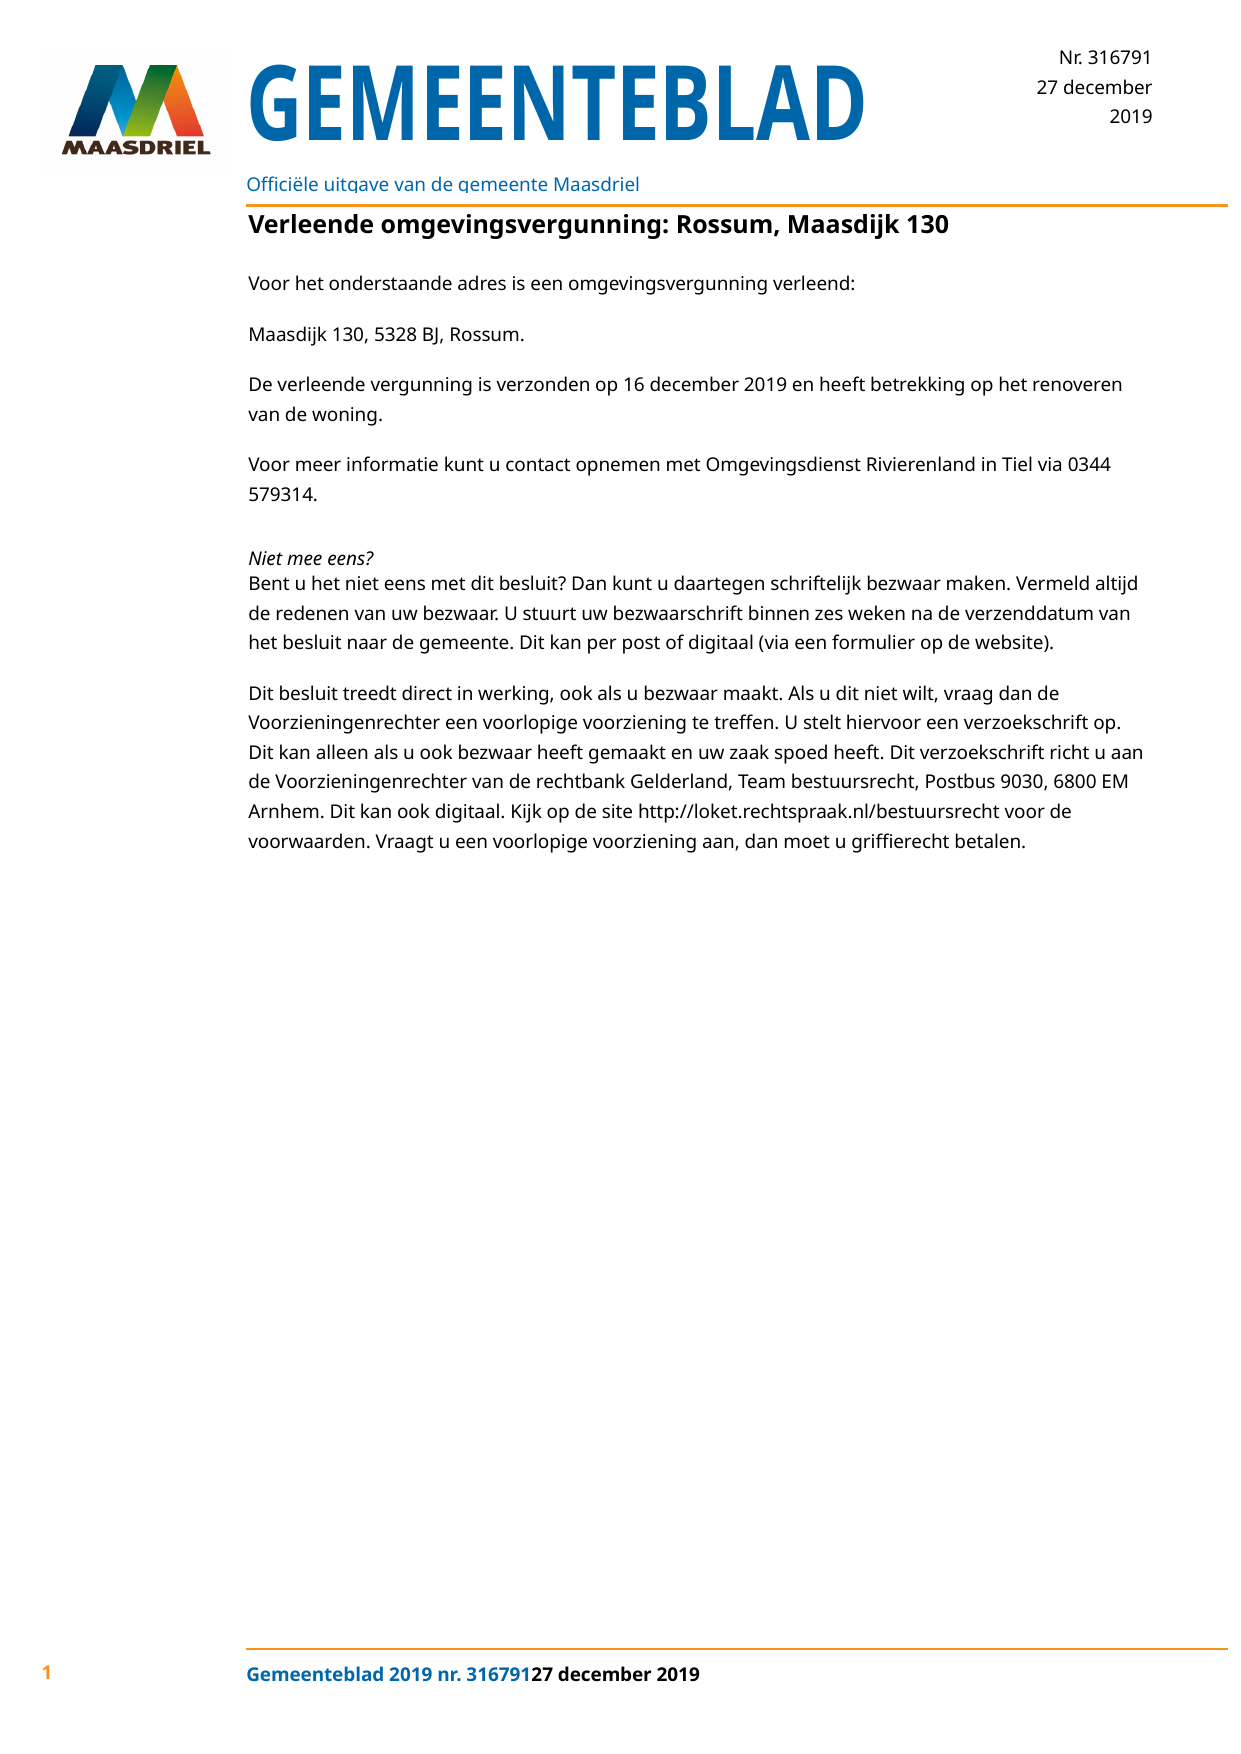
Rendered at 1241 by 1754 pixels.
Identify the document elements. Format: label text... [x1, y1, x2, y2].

text Niet mee eens? [248, 545, 1152, 570]
text Dit besluit treedt direct in werking, ook als u bezwaar maakt. Als u dit niet wilt, vraag dan de Voorzieningenrechter een voorlopige voorziening te treffen. U stelt hiervoor een verzoekschrift op. Dit kan alleen als u ook bezwaar heeft gemaakt en uw zaak spoed heeft. Dit verzoekschrift richt u aan de Voorzieningenrechter van de rechtbank Gelderland, Team bestuursrecht, Postbus 9030, 6800 EM Arnhem. Dit kan ook digitaal. Kijk op de site http://loket.rechtspraak.nl/bestuursrecht voor de voorwaarden. Vraagt u een voorlopige voorziening aan, dan moet u griffierecht betalen. [248, 680, 1152, 854]
picture [41, 47, 231, 172]
text Voor meer informatie kunt u contact opnemen met Omgevingsdienst Rivierenland in Tiel via 0344 579314. [248, 451, 1152, 506]
text Verleende omgevingsvergunning: Rossum, Maasdijk 130 [248, 207, 1152, 241]
text Maasdijk 130, 5328 BJ, Rossum. [248, 321, 1152, 346]
text Bent u het niet eens met dit besluit? Dan kunt u daartegen schriftelijk bezwaar maken. Vermeld altijd de redenen van uw bezwaar. U stuurt uw bezwaarschrift binnen zes weken na de verzenddatum van het besluit naar de gemeente. Dit kan per post of digitaal (via een formulier op de website). [248, 570, 1152, 655]
text De verleende vergunning is verzonden op 16 december 2019 en heeft betrekking op het renoveren van de woning. [248, 371, 1152, 426]
text Voor het onderstaande adres is een omgevingsvergunning verleend: [248, 270, 1152, 296]
